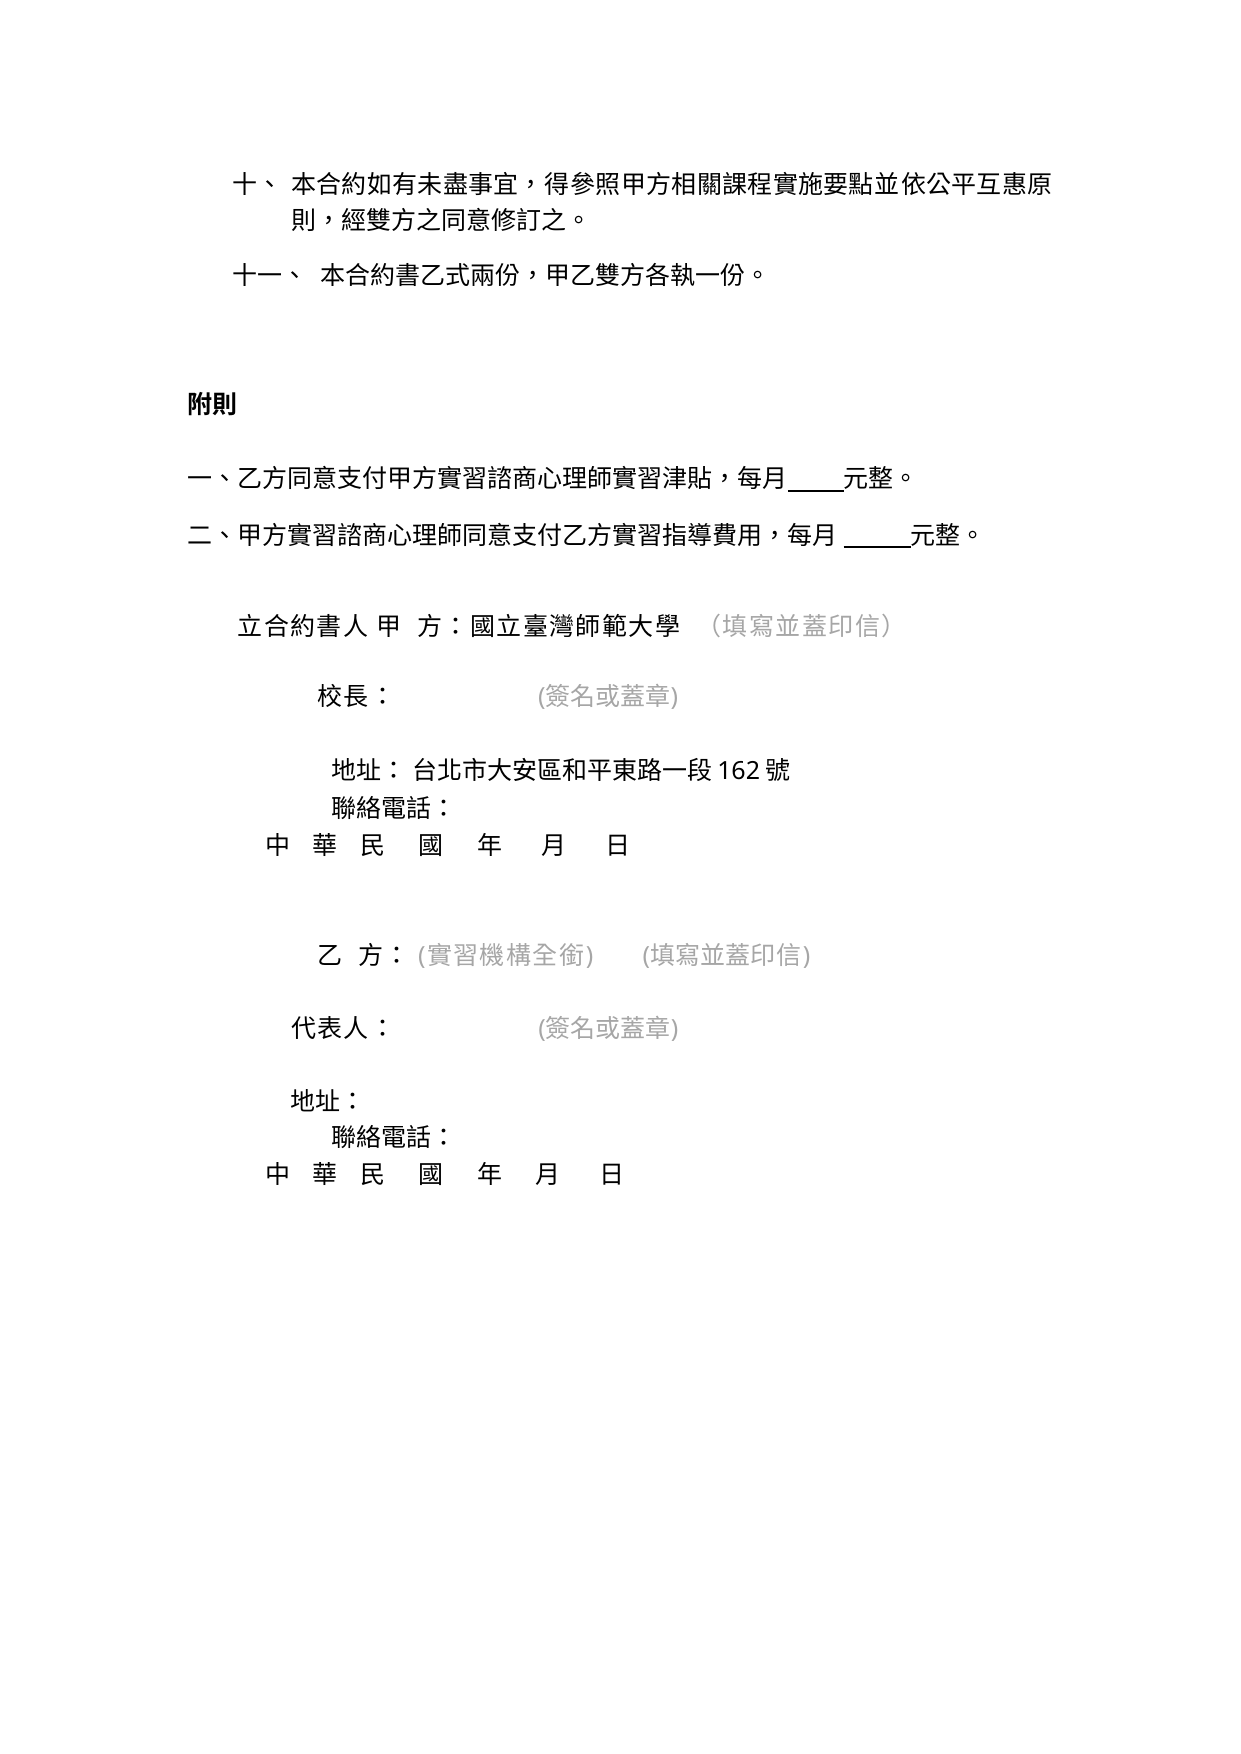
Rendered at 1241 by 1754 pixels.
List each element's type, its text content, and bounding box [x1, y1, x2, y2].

text 中 華 民 國 年 月 日 [187, 1154, 1053, 1192]
list 乙方同意支付甲方實習諮商心理師實習津貼，每月 元整。 [187, 458, 1053, 496]
text 聯絡電話： [187, 787, 1053, 825]
list 本合約如有未盡事宜，得參照甲方相關課程實施要點並依公平互惠原則，經雙方之同意修訂之。 [232, 164, 1053, 237]
text 地址： 台北市大安區和平東路一段162號 [187, 750, 1053, 787]
text 地址： [238, 1083, 1053, 1117]
text 立合約書人 甲 方：國立臺灣師範大學 （填寫並蓋印信） [237, 608, 1053, 642]
text 聯絡電話： [187, 1117, 1053, 1154]
text 中 華 民 國 年 月 日 [187, 825, 1053, 862]
text 乙 方： (實習機構全銜) (填寫並蓋印信) [238, 937, 1053, 971]
list 甲方實習諮商心理師同意支付乙方實習指導費用，每月 元整。 [187, 514, 1053, 552]
text 附則 [187, 384, 1053, 421]
text 代表人： (簽名或蓋章) [187, 1008, 1053, 1046]
list 本合約書乙式兩份，甲乙雙方各執一份。 [232, 256, 1053, 292]
text 校長： (簽名或蓋章) [238, 679, 1053, 712]
